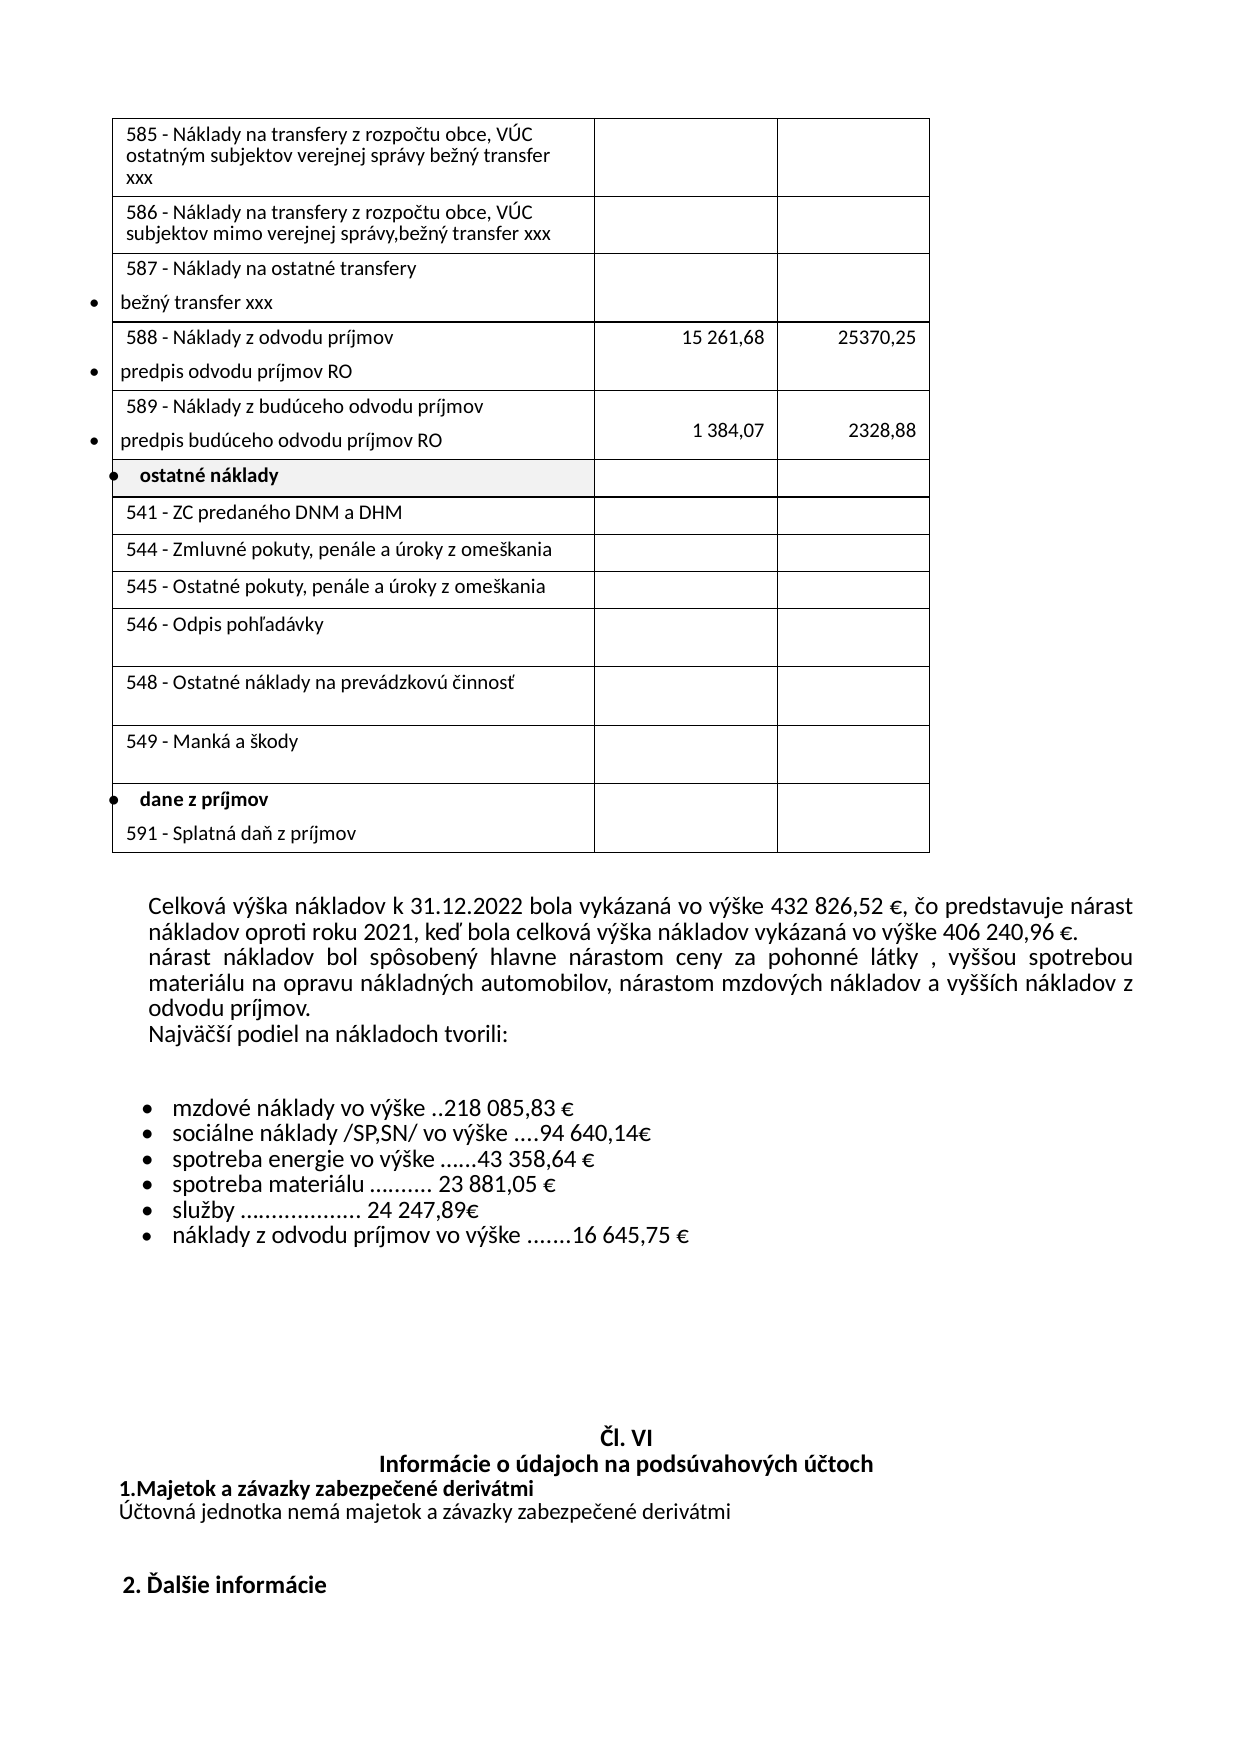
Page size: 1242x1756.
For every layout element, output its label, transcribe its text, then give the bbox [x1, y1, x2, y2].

table_cell 546 - Odpis pohľadávky [113, 609, 594, 666]
table_cell 541 - ZC predaného DNM a DHM [113, 498, 594, 533]
table_cell 548 - Ostatné náklady na prevádzkovú činnosť [113, 667, 594, 725]
table_cell [595, 667, 777, 725]
table_cell dane z príjmov 591 - Splatná daň z príjmov [113, 784, 594, 852]
table_cell 2328,88 [778, 391, 929, 459]
table_cell [595, 572, 777, 608]
table_cell ostatné náklady [113, 460, 594, 496]
table_cell [778, 254, 929, 321]
table_cell 586 - Náklady na transfery z rozpočtu obce, VÚC subjektov mimo verejnej správy,bežný transfer xxx [113, 197, 594, 252]
text Účtovná jednotka nemá majetok a závazky zabezpečené derivátmi [112, 1502, 1141, 1532]
table_cell 15 261,68 [595, 323, 777, 390]
table_cell 25370,25 [778, 323, 929, 390]
list sociálne náklady /SP,SN/ vo výške ....94 640,14€ [134, 1123, 1141, 1148]
table_cell [778, 498, 929, 533]
table_cell 588 - Náklady z odvodu príjmov predpis odvodu príjmov RO [113, 323, 594, 390]
table_cell 544 - Zmluvné pokuty, penále a úroky z omeškania [113, 535, 594, 571]
table_cell 585 - Náklady na transfery z rozpočtu obce, VÚC ostatným subjektov verejnej správy bežný transfer xxx [113, 119, 594, 196]
table_cell [595, 197, 777, 252]
table_cell [595, 535, 777, 571]
table_cell [778, 726, 929, 783]
table_cell [595, 609, 777, 666]
list mzdové náklady vo výške ..218 085,83 € [134, 1091, 1141, 1123]
text Najväčší podiel na nákladoch tvorili: [142, 1023, 1141, 1055]
table_cell [595, 119, 777, 196]
table_cell [778, 535, 929, 571]
list spotreba energie vo výške …...43 358,64 € [134, 1148, 1141, 1174]
table_cell 549 - Manká a škody [113, 726, 594, 783]
text Čl. VI [112, 1428, 1141, 1453]
list služby …................ 24 247,89€ [134, 1199, 1141, 1225]
table_cell [595, 254, 777, 321]
table_cell [778, 119, 929, 196]
table_cell [595, 460, 777, 496]
list náklady z odvodu príjmov vo výške .......16 645,75 € [134, 1225, 1141, 1257]
text 1.Majetok a závazky zabezpečené derivátmi [112, 1479, 1141, 1502]
list spotreba materiálu …....... 23 881,05 € [134, 1174, 1141, 1199]
text Celková výška nákladov k 31.12.2022 bola vykázaná vo výške 432 826,52 €, čo predstavuje nárast nákladov oproti roku 2021, keď bola celková výška nákladov vykázaná vo výške 406 240,96 €. [142, 889, 1141, 947]
table_cell [595, 498, 777, 533]
text nárast nákladov bol spôsobený hlavne nárastom ceny za pohonné látky , vyššou spotrebou materiálu na opravu nákladných automobilov, nárastom mzdových nákladov a vyšších nákladov z odvodu príjmov. [142, 947, 1141, 1023]
table_cell [595, 784, 777, 852]
table_cell 589 - Náklady z budúceho odvodu príjmov predpis budúceho odvodu príjmov RO [113, 391, 594, 459]
table_cell [595, 726, 777, 783]
text 2. Ďalšie informácie [105, 1568, 1141, 1606]
table_cell 545 - Ostatné pokuty, penále a úroky z omeškania [113, 572, 594, 608]
table_cell [778, 197, 929, 252]
table_cell [778, 784, 929, 852]
table_cell 1 384,07 [595, 391, 777, 459]
table_cell 587 - Náklady na ostatné transfery bežný transfer xxx [113, 254, 594, 321]
table_cell [778, 460, 929, 496]
table_cell [778, 572, 929, 608]
table_cell [778, 667, 929, 725]
text Informácie o údajoch na podsúvahových účtoch [112, 1453, 1141, 1479]
table_cell [778, 609, 929, 666]
